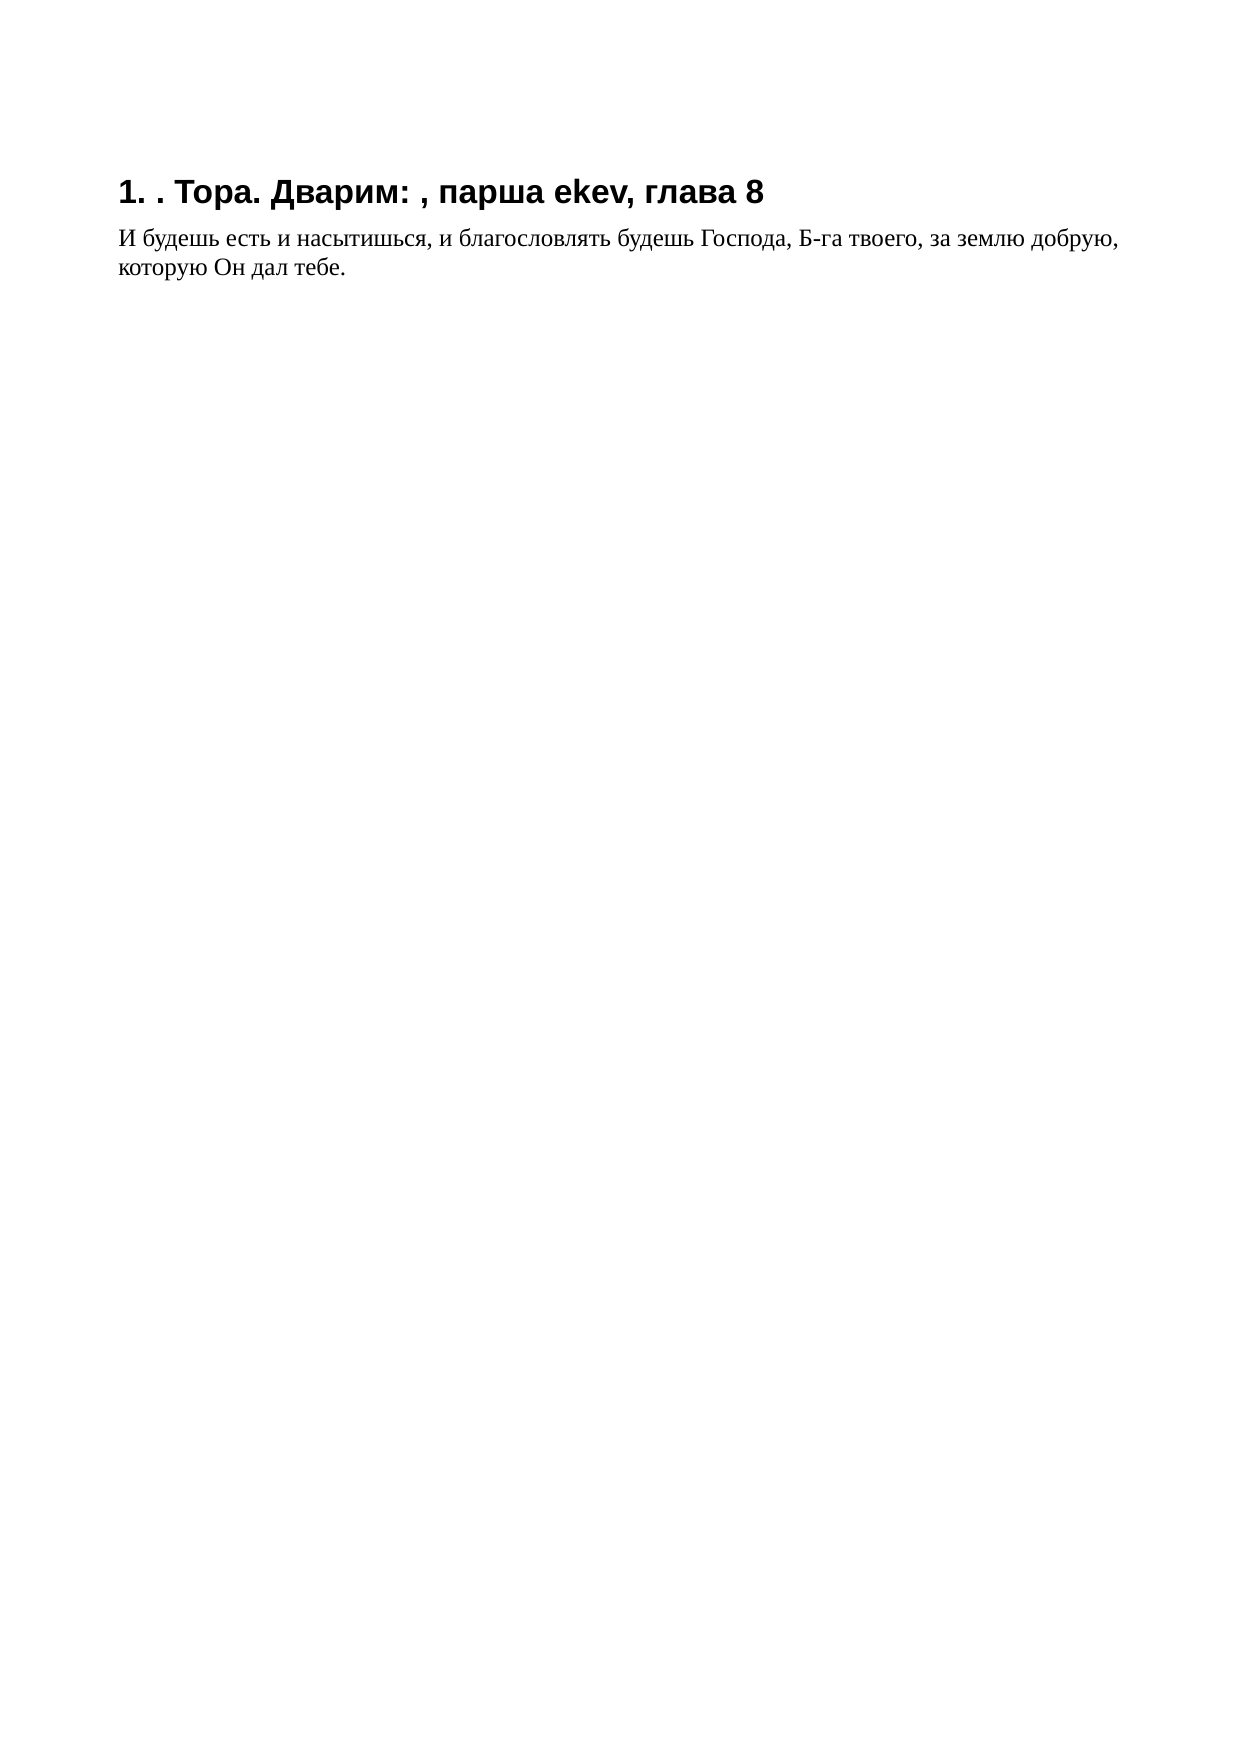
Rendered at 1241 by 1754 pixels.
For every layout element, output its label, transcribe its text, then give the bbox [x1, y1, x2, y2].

subtitle . Тора. Дварим: , парша ekev, глава 8 [118, 147, 1122, 176]
text И будешь есть и насытишься, и благословлять будешь Господа, Б-га твоего, за землю добрую, которую Он дал тебе. [118, 176, 1122, 233]
